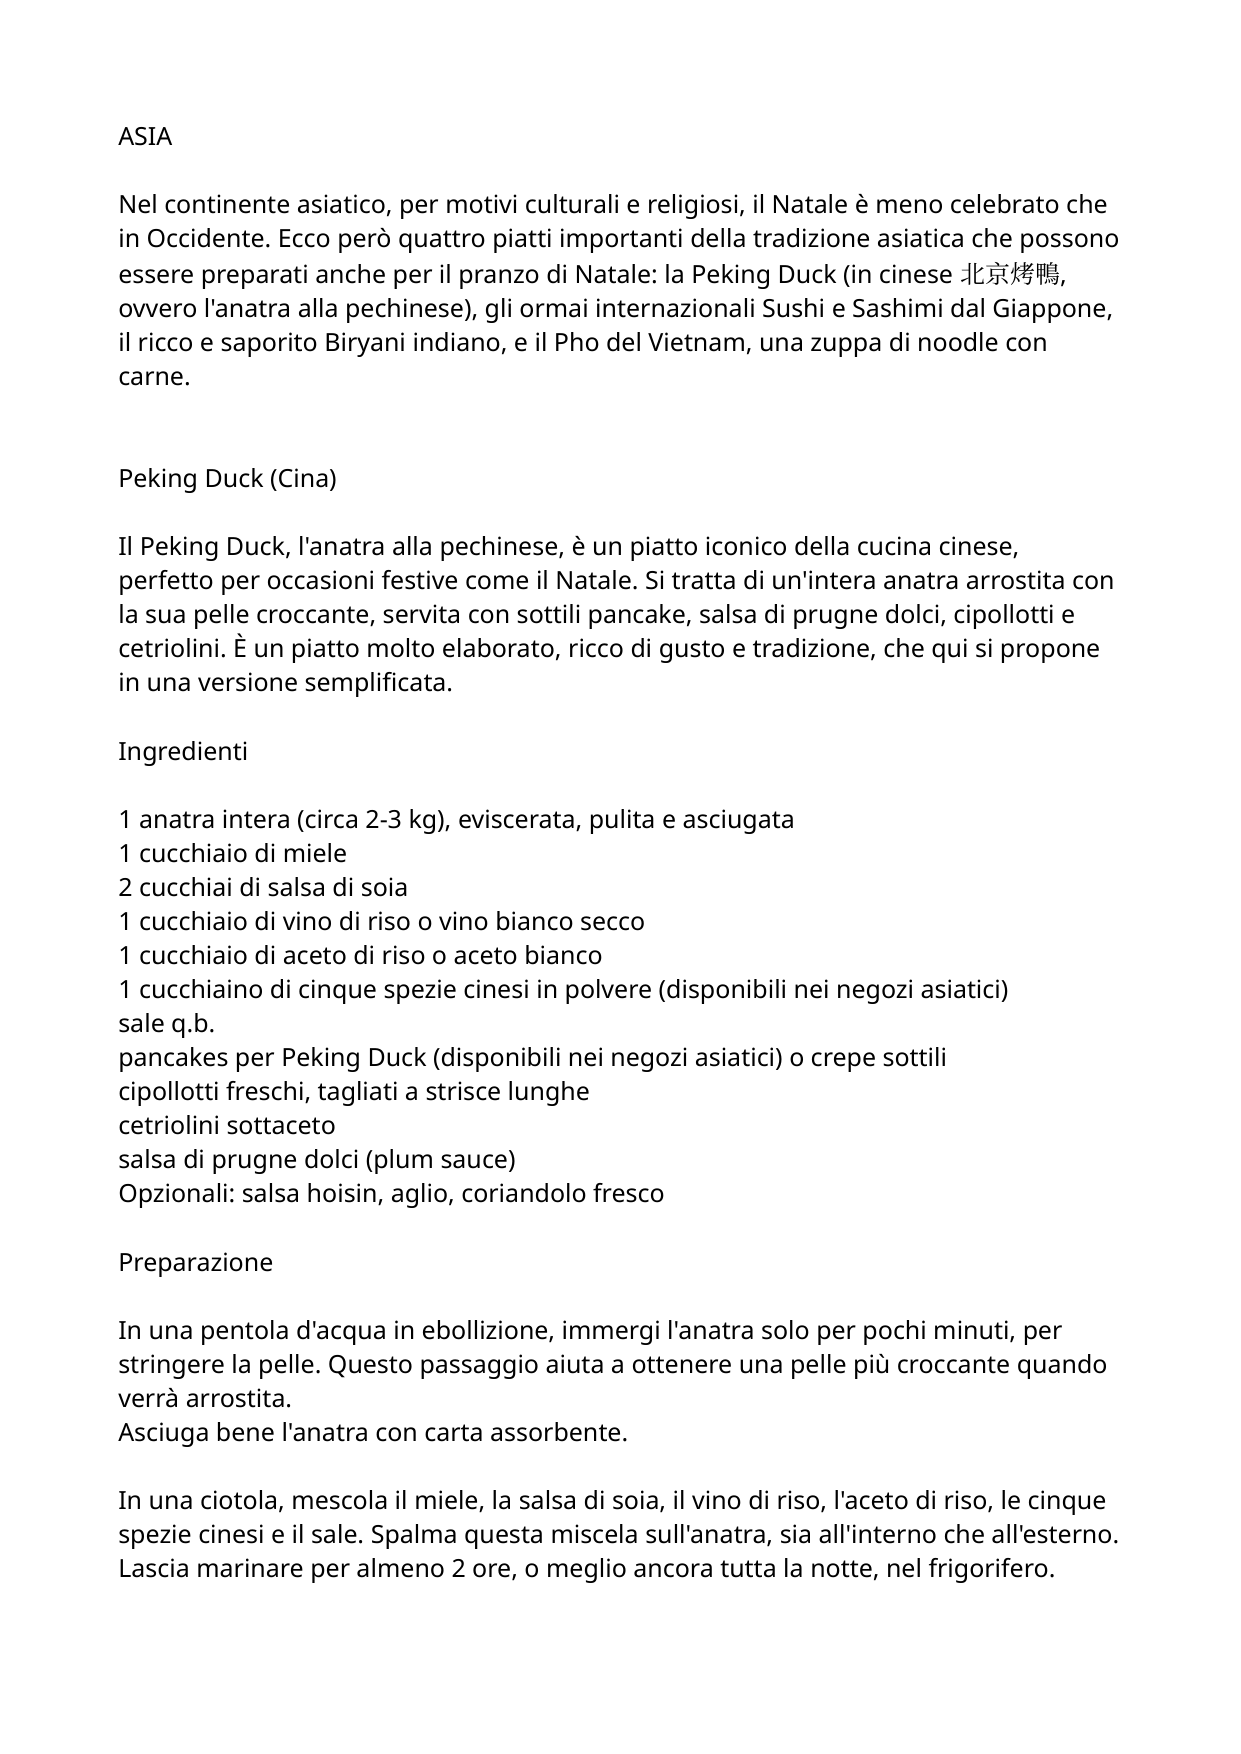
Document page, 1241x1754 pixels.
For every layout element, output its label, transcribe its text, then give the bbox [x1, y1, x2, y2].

text cetriolini sottaceto [118, 1108, 1122, 1142]
text Preparazione [118, 1244, 1122, 1278]
text In una pentola d'acqua in ebollizione, immergi l'anatra solo per pochi minuti, per stringere la pelle. Questo passaggio aiuta a ottenere una pelle più croccante quando verrà arrostita. [118, 1312, 1122, 1414]
text 1 cucchiaio di vino di riso o vino bianco secco [118, 903, 1122, 938]
text 1 cucchiaio di aceto di riso o aceto bianco [118, 938, 1122, 972]
text 1 cucchiaio di miele [118, 835, 1122, 869]
text Ingredienti [118, 733, 1122, 767]
text sale q.b. [118, 1006, 1122, 1040]
text ASIA [118, 118, 1122, 152]
text 2 cucchiai di salsa di soia [118, 869, 1122, 903]
text Peking Duck (Cina) [118, 461, 1122, 495]
text Il Peking Duck, l'anatra alla pechinese, è un piatto iconico della cucina cinese, perfetto per occasioni festive come il Natale. Si tratta di un'intera anatra arrostita con la sua pelle croccante, servita con sottili pancake, salsa di prugne dolci, cipollotti e cetriolini. È un piatto molto elaborato, ricco di gusto e tradizione, che qui si propone in una versione semplificata. [118, 529, 1122, 699]
text pancakes per Peking Duck (disponibili nei negozi asiatici) o crepe sottili [118, 1040, 1122, 1074]
text salsa di prugne dolci (plum sauce) [118, 1142, 1122, 1176]
text 1 anatra intera (circa 2-3 kg), eviscerata, pulita e asciugata [118, 801, 1122, 835]
text cipollotti freschi, tagliati a strisce lunghe [118, 1074, 1122, 1108]
text Nel continente asiatico, per motivi culturali e religiosi, il Natale è meno celebrato che in Occidente. Ecco però quattro piatti importanti della tradizione asiatica che possono essere preparati anche per il pranzo di Natale: la Peking Duck (in cinese 北京烤鴨, ovvero l'anatra alla pechinese), gli ormai internazionali Sushi e Sashimi dal Giappone, il ricco e saporito Biryani indiano, e il Pho del Vietnam, una zuppa di noodle con carne. [118, 186, 1122, 393]
text Asciuga bene l'anatra con carta assorbente. [118, 1414, 1122, 1448]
text Opzionali: salsa hoisin, aglio, coriandolo fresco [118, 1176, 1122, 1210]
text In una ciotola, mescola il miele, la salsa di soia, il vino di riso, l'aceto di riso, le cinque spezie cinesi e il sale. Spalma questa miscela sull'anatra, sia all'interno che all'esterno. Lascia marinare per almeno 2 ore, o meglio ancora tutta la notte, nel frigorifero. [118, 1483, 1122, 1585]
text 1 cucchiaino di cinque spezie cinesi in polvere (disponibili nei negozi asiatici) [118, 972, 1122, 1006]
